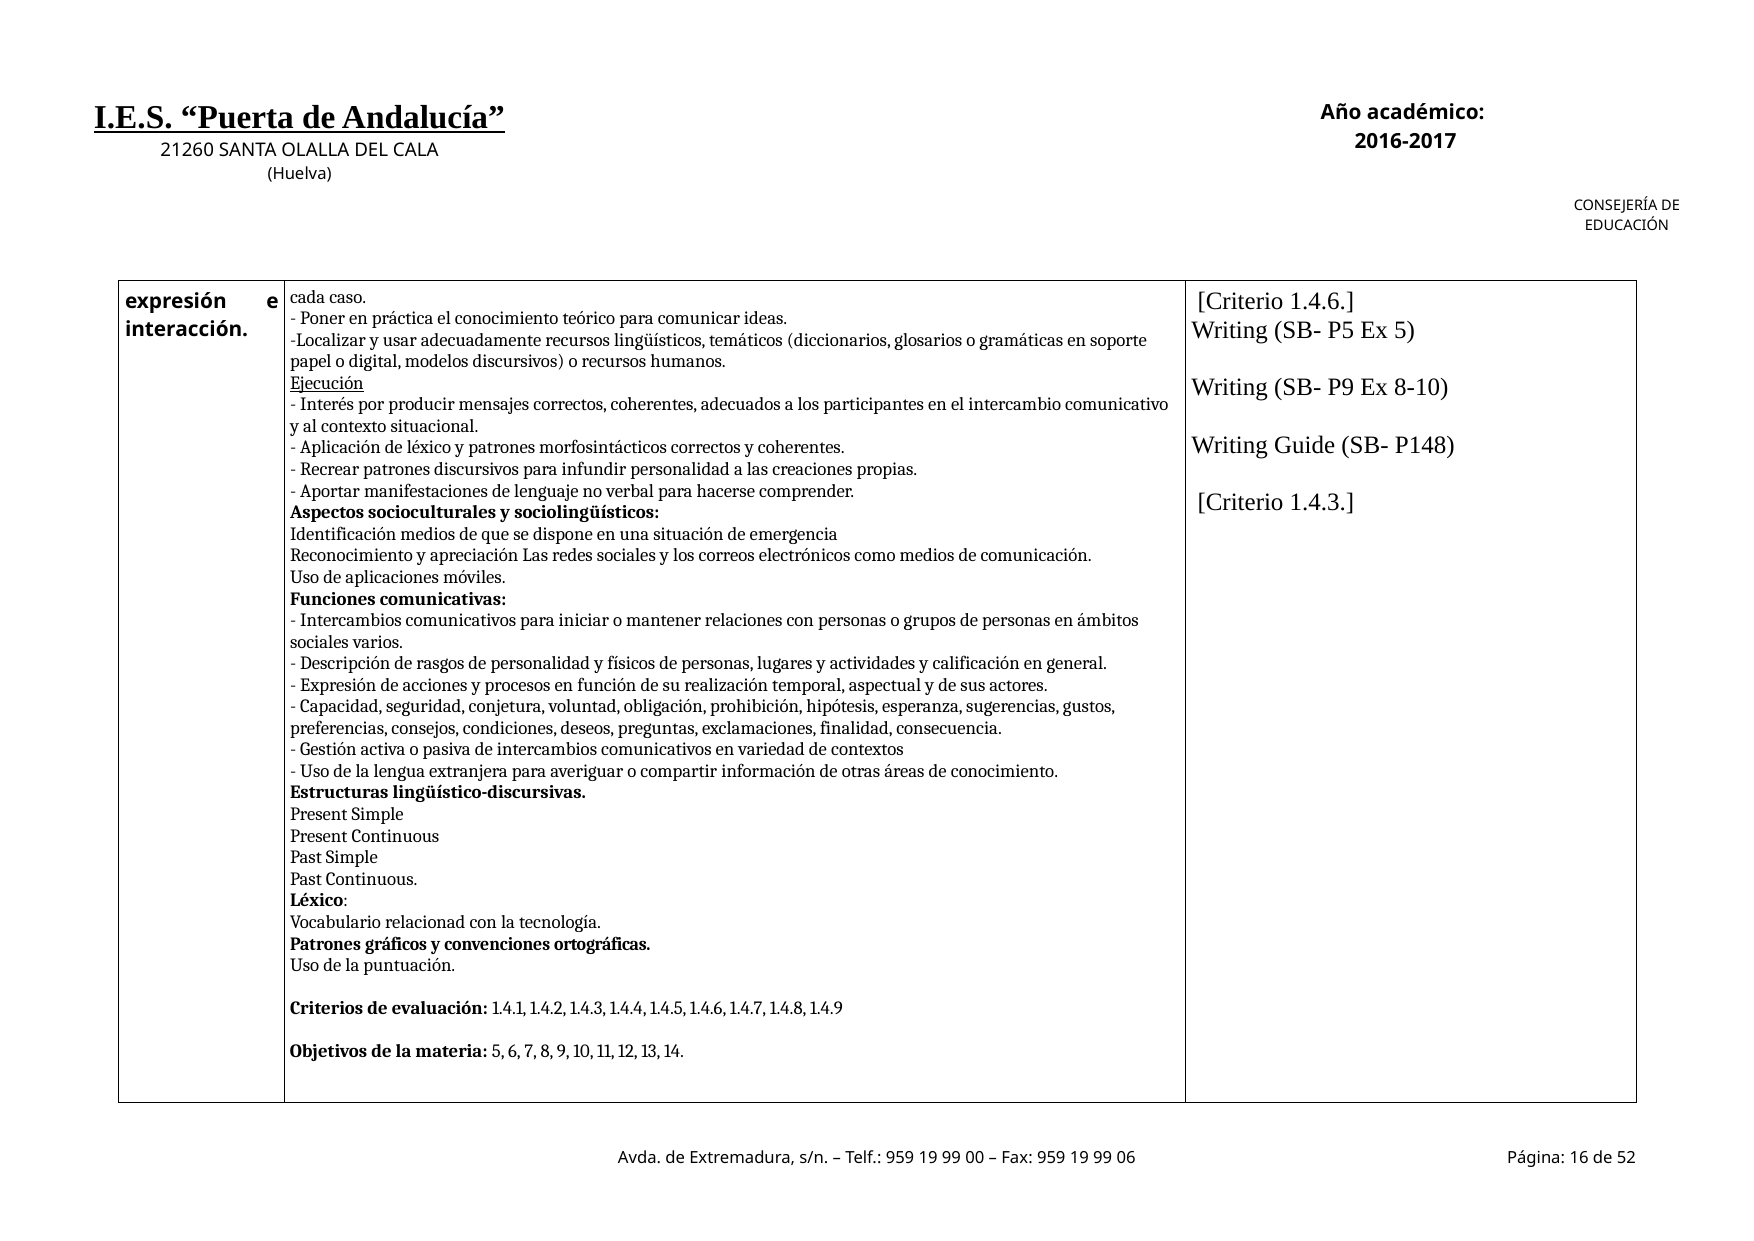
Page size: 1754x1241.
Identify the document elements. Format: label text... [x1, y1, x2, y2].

table_cell [Criterio 1.4.6.] Writing (SB- P5 Ex 5) Writing (SB- P9 Ex 8-10) Writing Guide (SB- P148) [Criterio 1.4.3.] [1186, 281, 1636, 1102]
table_cell [1637, 280, 1754, 1102]
table_cell cada caso. - Poner en práctica el conocimiento teórico para comunicar ideas. -Localizar y usar adecuadamente recursos lingüísticos, temáticos (diccionarios, glosarios o gramáticas en soporte papel o digital, modelos discursivos) o recursos humanos. Ejecución - Interés por producir mensajes correctos, coherentes, adecuados a los participantes en el intercambio comunicativo y al contexto situacional. - Aplicación de léxico y patrones morfosintácticos correctos y coherentes. - Recrear patrones discursivos para infundir personalidad a las creaciones propias. - Aportar manifestaciones de lenguaje no verbal para hacerse comprender. Aspectos socioculturales y sociolingüísticos: Identificación medios de que se dispone en una situación de emergencia Reconocimiento y apreciación Las redes sociales y los correos electrónicos como medios de comunicación. Uso de aplicaciones móviles. Funciones comunicativas: - Intercambios comunicativos para iniciar o mantener relaciones con personas o grupos de personas en ámbitos sociales varios. - Descripción de rasgos de personalidad y físicos de personas, lugares y actividades y calificación en general. - Expresión de acciones y procesos en función de su realización temporal, aspectual y de sus actores. - Capacidad, seguridad, conjetura, voluntad, obligación, prohibición, hipótesis, esperanza, sugerencias, gustos, preferencias, consejos, condiciones, deseos, preguntas, exclamaciones, finalidad, consecuencia. - Gestión activa o pasiva de intercambios comunicativos en variedad de contextos - Uso de la lengua extranjera para averiguar o compartir información de otras áreas de conocimiento. Estructuras lingüístico-discursivas. Present Simple Present Continuous Past Simple Past Continuous. Léxico: Vocabulario relacionad con la tecnología. Patrones gráficos y convenciones ortográficas. Uso de la puntuación. Criterios de evaluación: 1.4.1, 1.4.2, 1.4.3, 1.4.4, 1.4.5, 1.4.6, 1.4.7, 1.4.8, 1.4.9 Objetivos de la materia: 5, 6, 7, 8, 9, 10, 11, 12, 13, 14. [285, 281, 1185, 1102]
table_cell expresión e interacción. [119, 281, 284, 1102]
